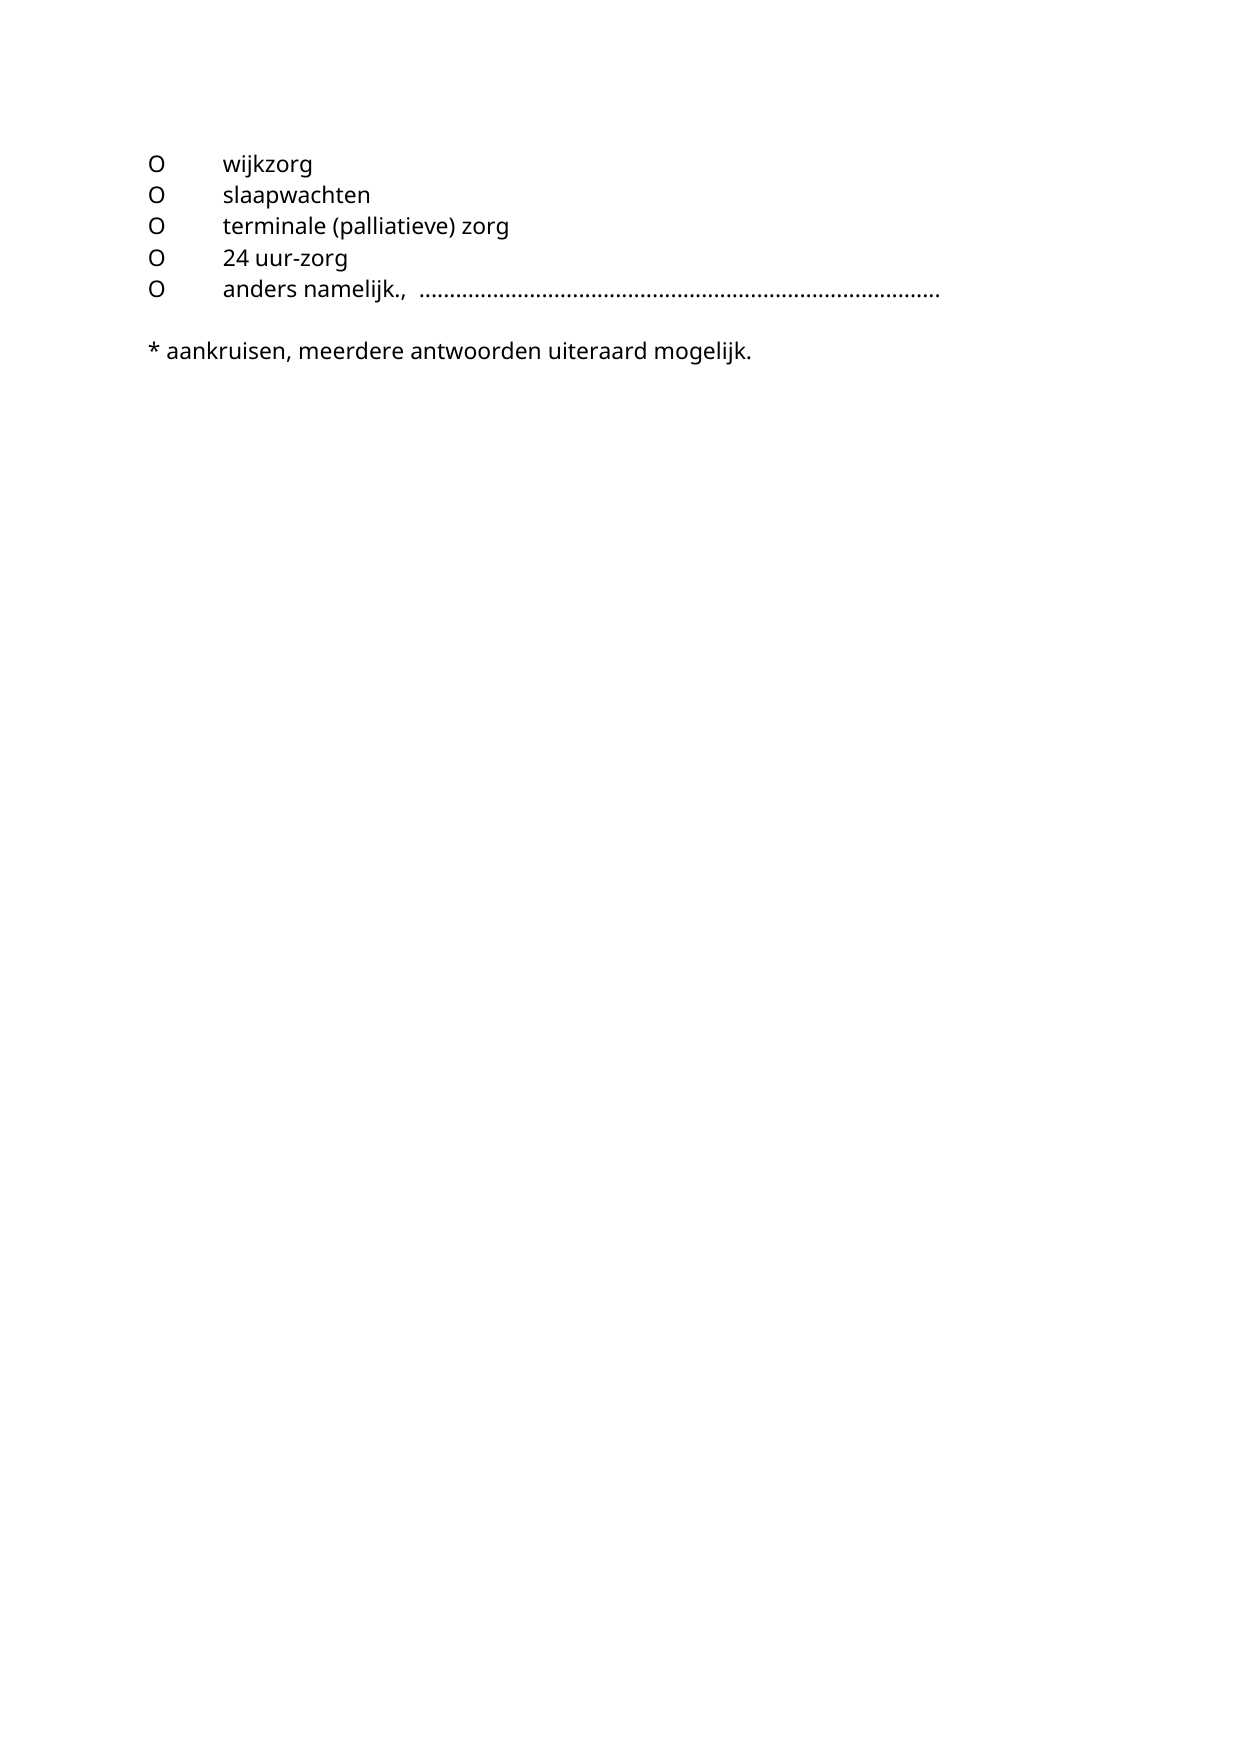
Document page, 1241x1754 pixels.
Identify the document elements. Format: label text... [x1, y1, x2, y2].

text O terminale (palliatieve) zorg [148, 210, 1128, 241]
text O wijkzorg [148, 148, 1128, 179]
text O anders namelijk., ..................................................................................... [148, 273, 1128, 304]
text * aankruisen, meerdere antwoorden uiteraard mogelijk. [148, 335, 1128, 366]
text O slaapwachten [148, 179, 1128, 210]
text O 24 uur-zorg [148, 241, 1128, 273]
